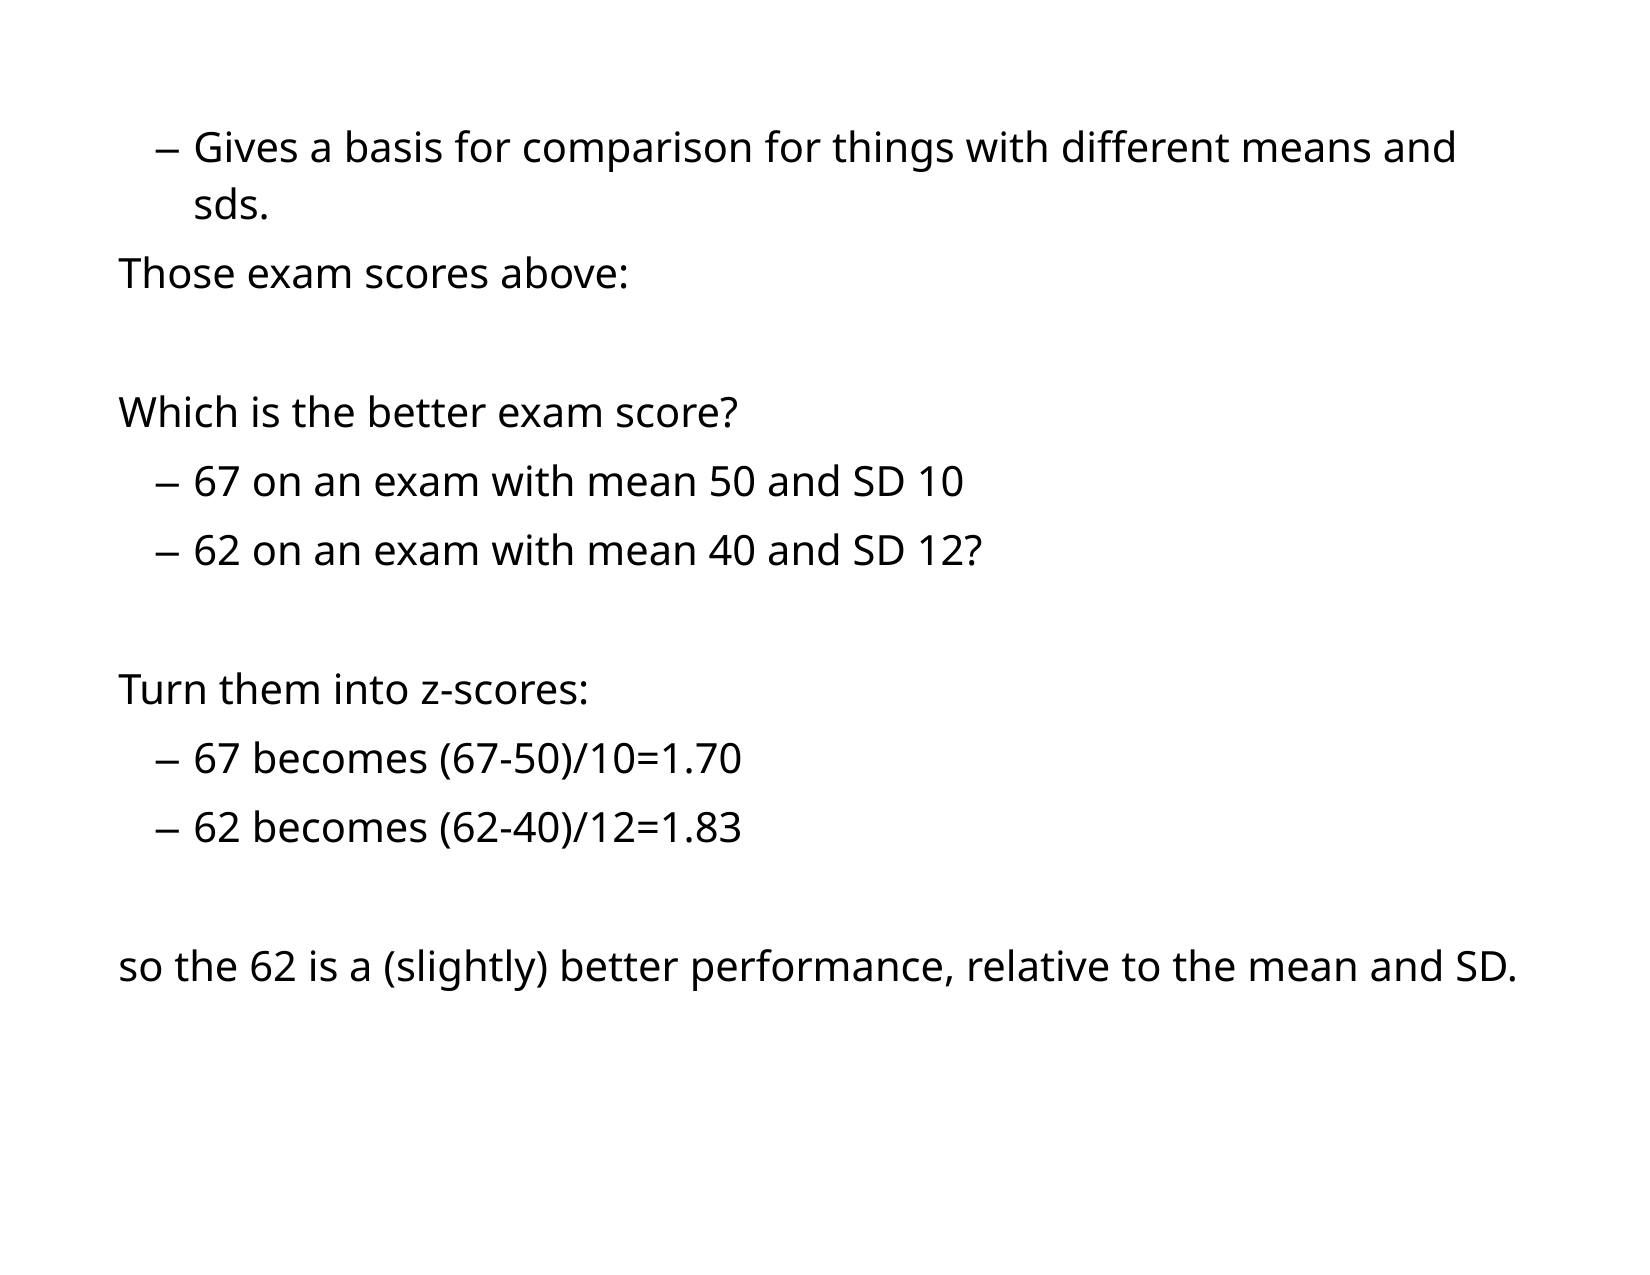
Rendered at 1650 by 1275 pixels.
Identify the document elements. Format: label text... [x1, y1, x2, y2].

list 62 becomes (62-40)/12=1.83 [156, 798, 1532, 855]
text so the 62 is a (slightly) better performance, relative to the mean and SD. [118, 937, 1532, 994]
text Turn them into z-scores: [118, 660, 1532, 717]
list Gives a basis for comparison for things with different means and sds. [156, 118, 1532, 232]
text Which is the better exam score? [118, 383, 1532, 439]
list 62 on an exam with mean 40 and SD 12? [156, 521, 1532, 578]
list 67 becomes (67-50)/10=1.70 [156, 729, 1532, 786]
list 67 on an exam with mean 50 and SD 10 [156, 452, 1532, 509]
text Those exam scores above: [118, 244, 1532, 301]
